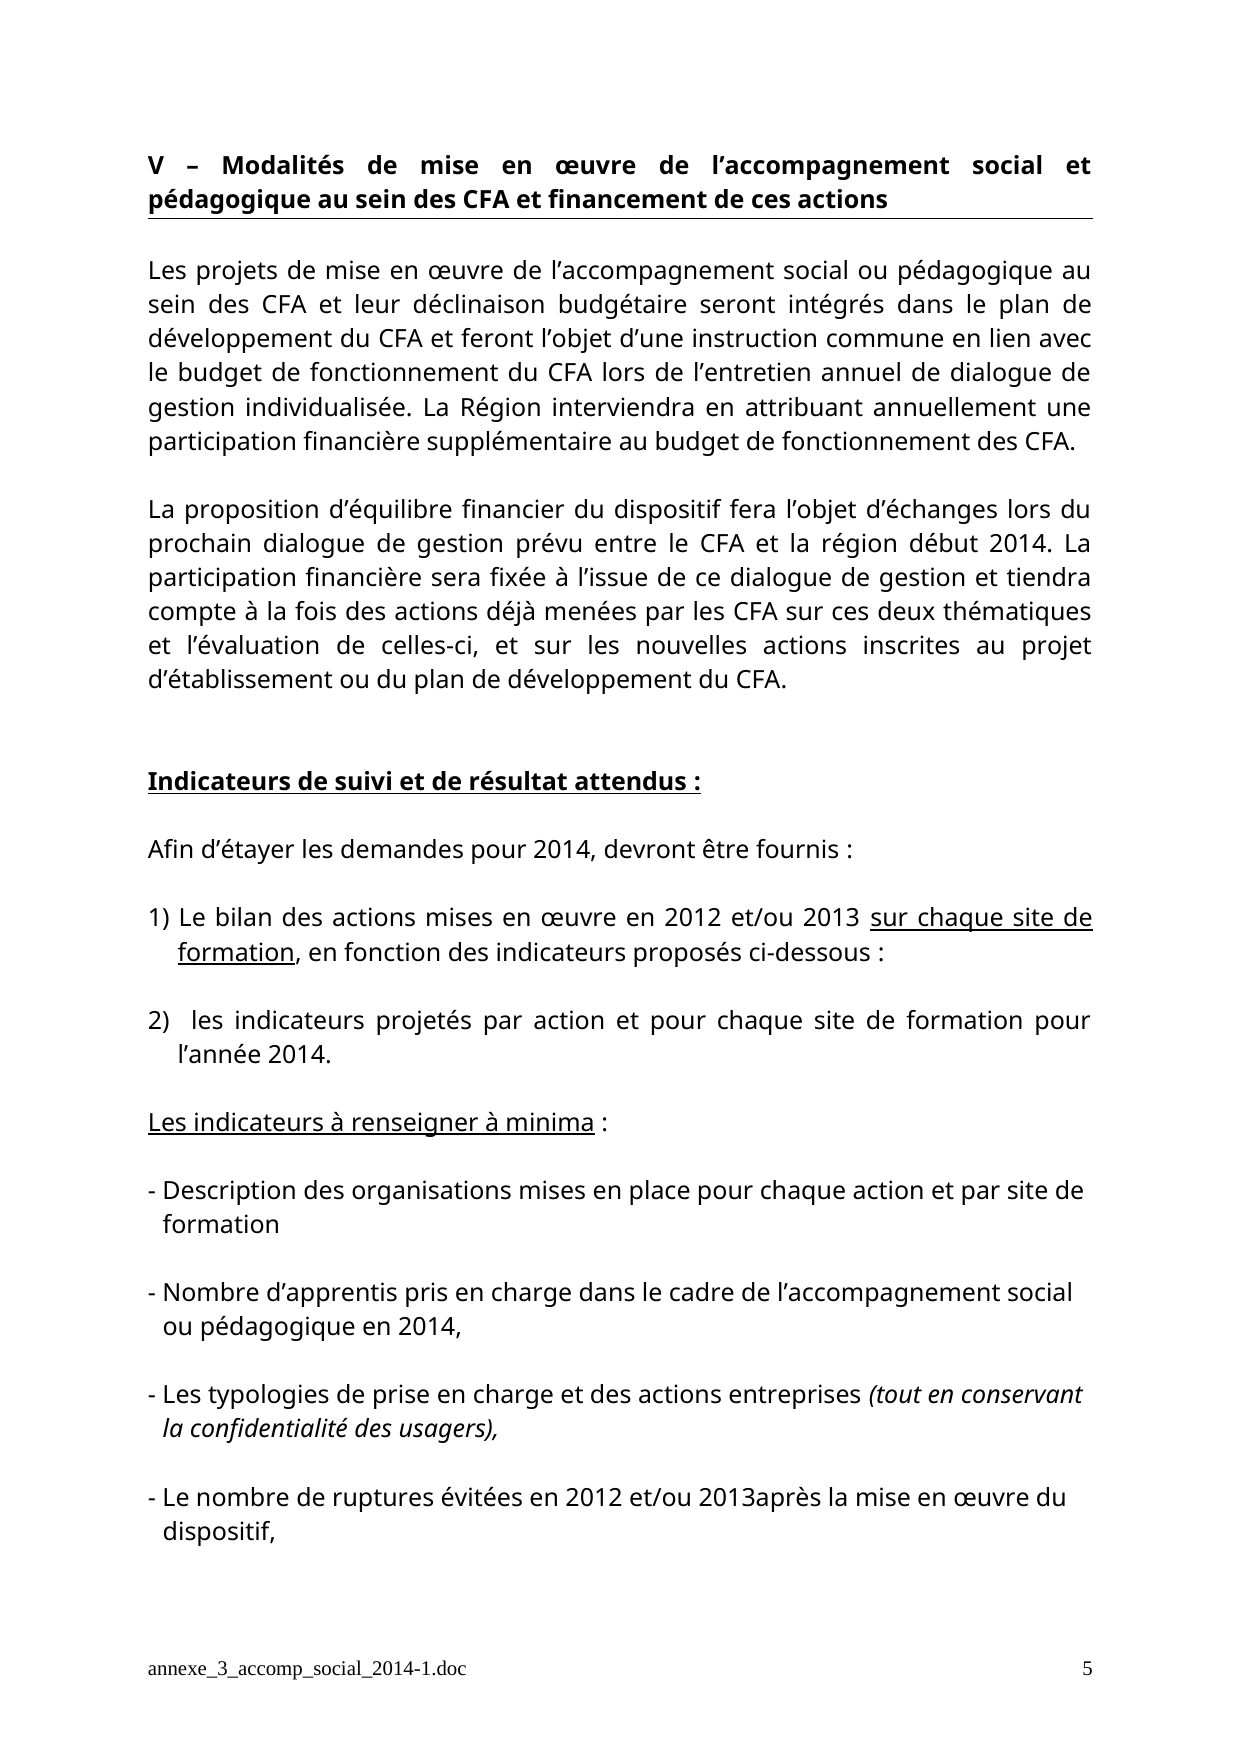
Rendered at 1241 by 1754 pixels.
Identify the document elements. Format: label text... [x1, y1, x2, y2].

text - Nombre d’apprentis pris en charge dans le cadre de l’accompagnement social ou pédagogique en 2014, [148, 1275, 1093, 1343]
text Indicateurs de suivi et de résultat attendus : [148, 764, 1093, 798]
text - Les typologies de prise en charge et des actions entreprises (tout en conservant la confidentialité des usagers), [148, 1377, 1093, 1445]
text V – Modalités de mise en œuvre de l’accompagnement social et pédagogique au sein des CFA et financement de ces actions [148, 148, 1093, 218]
text 1) Le bilan des actions mises en œuvre en 2012 et/ou 2013 sur chaque site de formation, en fonction des indicateurs proposés ci-dessous : [148, 900, 1093, 968]
text Les indicateurs à renseigner à minima : [148, 1104, 1093, 1138]
text 2) les indicateurs projetés par action et pour chaque site de formation pour l’année 2014. [148, 1002, 1093, 1070]
text La proposition d’équilibre financier du dispositif fera l’objet d’échanges lors du prochain dialogue de gestion prévu entre le CFA et la région début 2014. La participation financière sera fixée à l’issue de ce dialogue de gestion et tiendra compte à la fois des actions déjà menées par les CFA sur ces deux thématiques et l’évaluation de celles-ci, et sur les nouvelles actions inscrites au projet d’établissement ou du plan de développement du CFA. [148, 491, 1093, 696]
text - Description des organisations mises en place pour chaque action et par site de formation [148, 1173, 1093, 1241]
text Afin d’étayer les demandes pour 2014, devront être fournis : [148, 832, 1093, 866]
text Les projets de mise en œuvre de l’accompagnement social ou pédagogique au sein des CFA et leur déclinaison budgétaire seront intégrés dans le plan de développement du CFA et feront l’objet d’une instruction commune en lien avec le budget de fonctionnement du CFA lors de l’entretien annuel de dialogue de gestion individualisée. La Région interviendra en attribuant annuellement une participation financière supplémentaire au budget de fonctionnement des CFA. [148, 253, 1093, 457]
text - Le nombre de ruptures évitées en 2012 et/ou 2013après la mise en œuvre du dispositif, [148, 1479, 1093, 1547]
